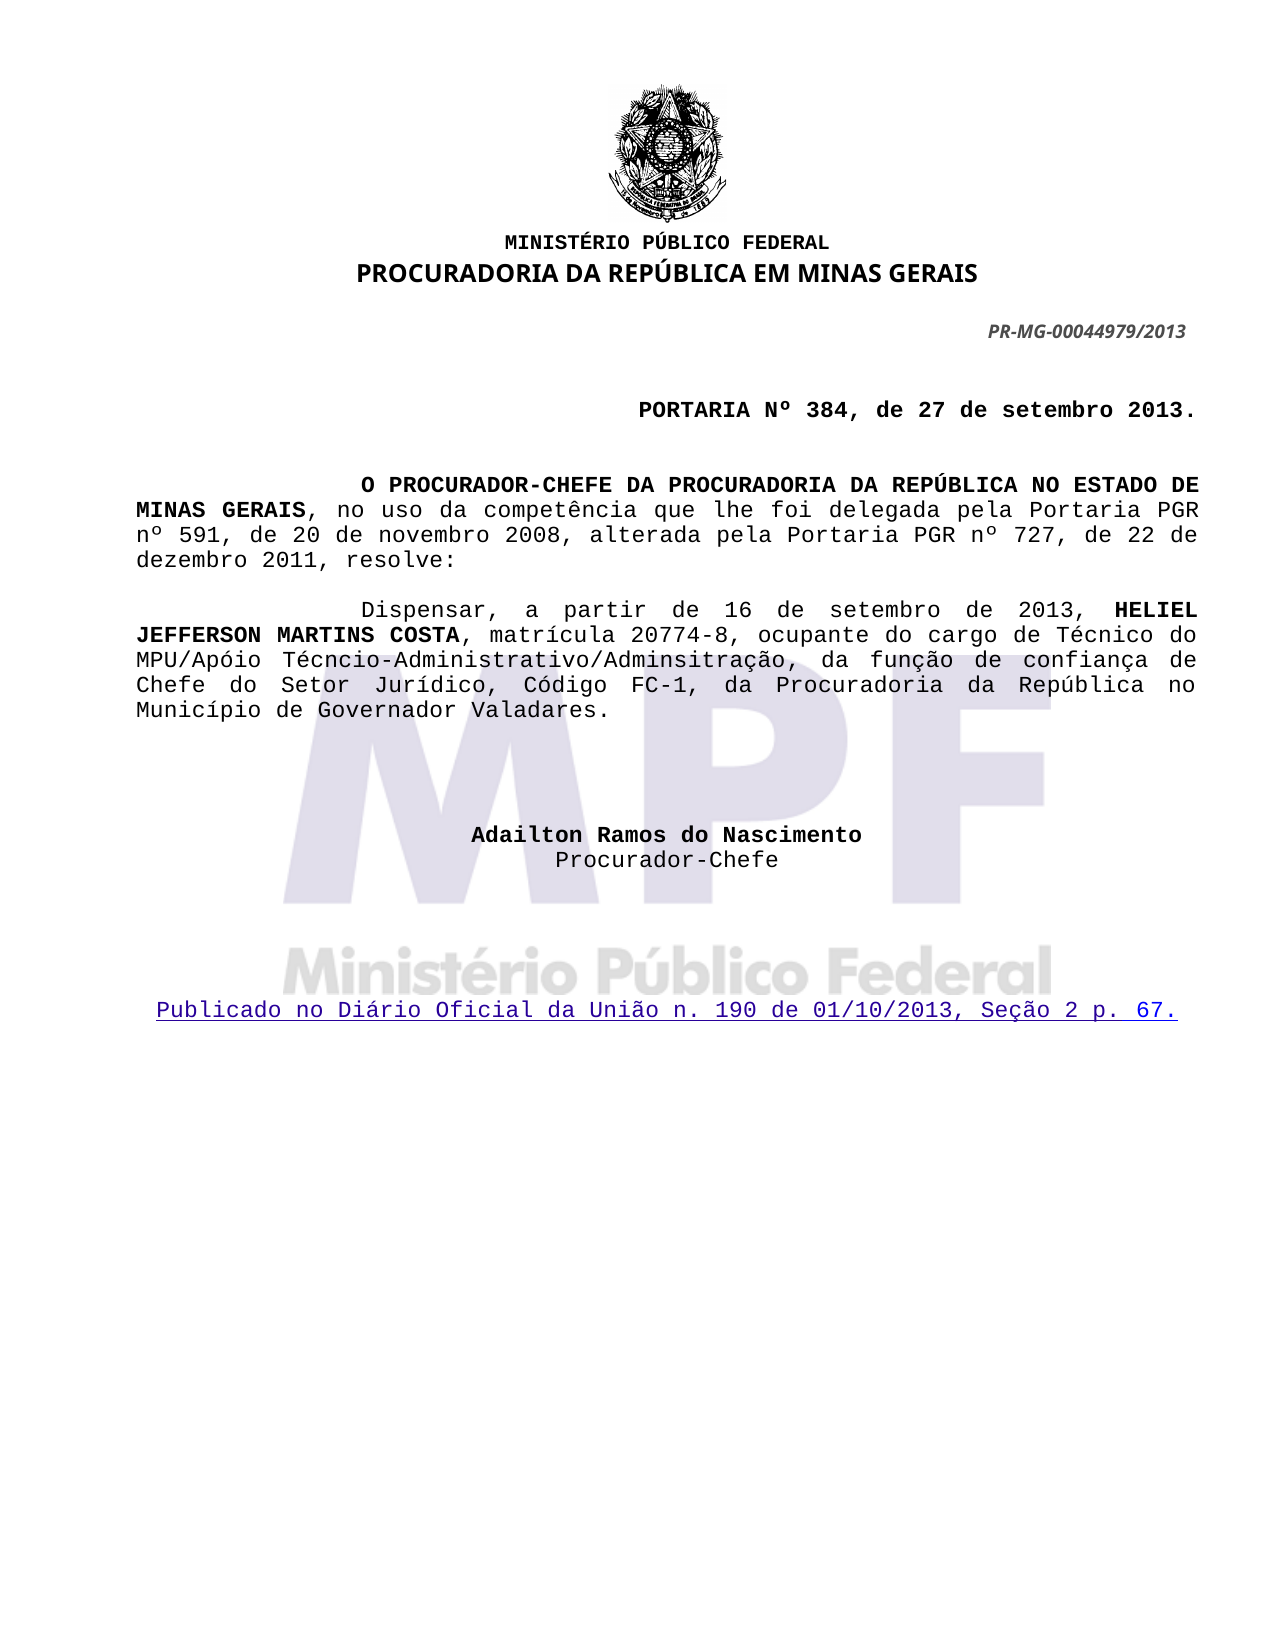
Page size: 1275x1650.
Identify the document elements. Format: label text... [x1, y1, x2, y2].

text PR-MG-00044979/2013 [136, 318, 1198, 344]
picture [608, 84, 727, 223]
picture [283, 873, 1051, 995]
text O PROCURADOR-CHEFE DA PROCURADORIA DA REPÚBLICA NO ESTADO DE MINAS GERAIS, no uso da competência que lhe foi delegada pela Portaria PGR nº 591, de 20 de novembro 2008, alterada pela Portaria PGR nº 727, de 22 de dezembro 2011, resolve: [136, 473, 1201, 573]
text Publicado no Diário Oficial da União n. 190 de 01/10/2013, Seção 2 p. 67. [136, 998, 1198, 1023]
text Procurador-Chefe [136, 848, 1198, 873]
text Dispensar, a partir de 16 de setembro de 2013, HELIEL JEFFERSON MARTINS COSTA, matrícula 20774-8, ocupante do cargo de Técnico do MPU/Apóio Técncio-Administrativo/Adminsitração, da função de confiança de Chefe do Setor Jurídico, Código FC-1, da Procuradoria da República no Município de Governador Valadares. [136, 598, 1198, 723]
text PORTARIA Nº 384, de 27 de setembro 2013. [136, 398, 1198, 423]
picture [283, 723, 1051, 823]
text Adailton Ramos do Nascimento [136, 823, 1198, 848]
